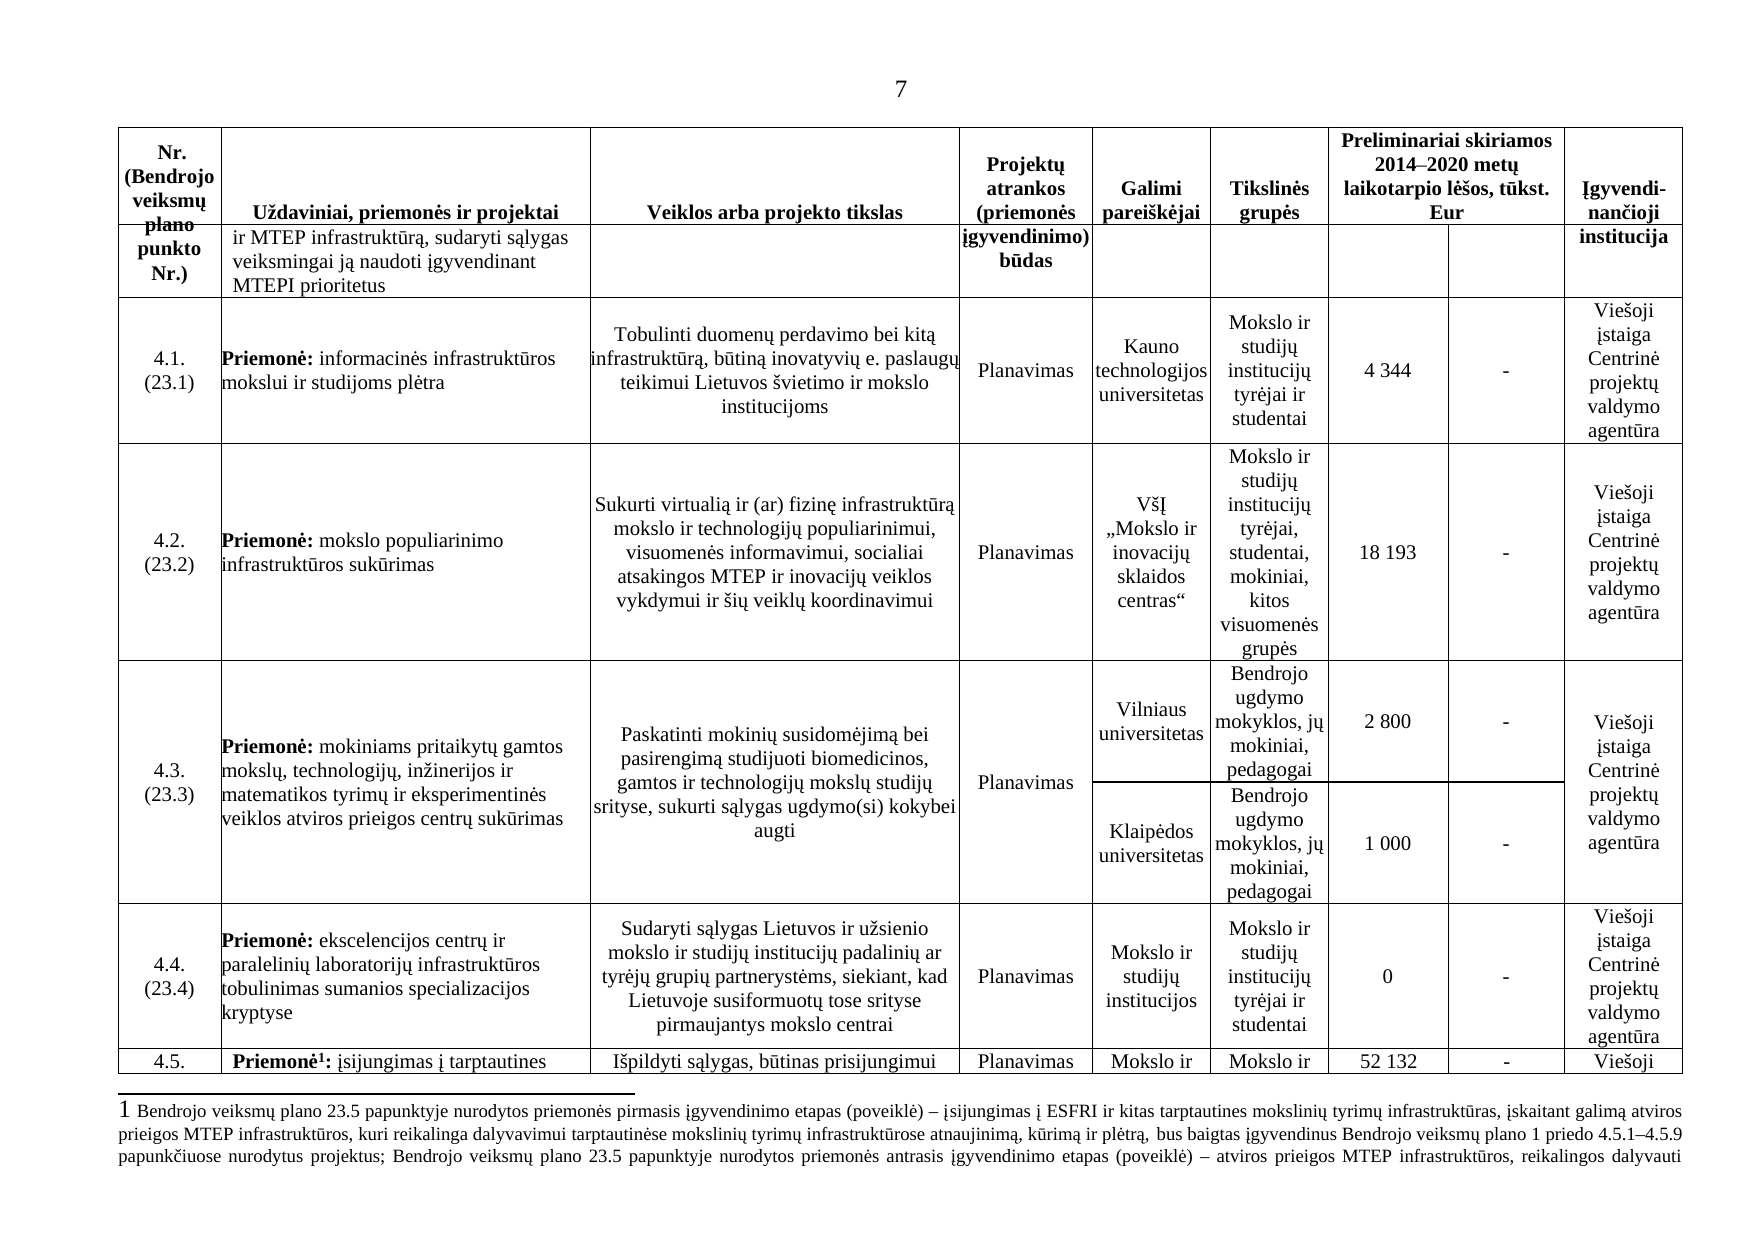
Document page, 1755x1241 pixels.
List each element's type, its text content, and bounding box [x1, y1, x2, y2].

table_cell Mokslo ir studijų institucijų tyrėjai, studentai, mokiniai, kitos visuomenės grupės [1211, 444, 1328, 660]
table_header Projektų atrankos (priemonės įgyvendinimo) būdas [960, 128, 1092, 224]
table_cell Viešoji įstaiga Centrinė projektų valdymo agentūra [1565, 444, 1682, 660]
table_cell - [960, 225, 1092, 297]
table_cell 4 344 [1329, 298, 1448, 442]
table_cell 4.5. (23.5) [119, 1049, 221, 1073]
table_cell 4. [119, 225, 221, 297]
table_cell - [1449, 298, 1564, 442]
table_cell 4.3. (23.3) [119, 661, 221, 903]
table_header Veiklos arba projekto tikslas [591, 128, 959, 224]
table_cell 0 [1329, 904, 1448, 1048]
table_cell Priemonė: mokiniams pritaikytų gamtos mokslų, technologijų, inžinerijos ir matematikos tyrimų ir eksperimentinės veiklos atviros prieigos centrų sukūrimas [222, 661, 590, 903]
table_cell ir MTEP infrastruktūrą, sudaryti sąlygas veiksmingai ją naudoti įgyvendinant MTEPI prioritetus [222, 225, 590, 297]
table_cell 1 000 [1329, 783, 1448, 903]
table_cell Viešoji įstaiga Centrinė projektų valdymo agentūra [1565, 661, 1682, 903]
table_cell - [1449, 1049, 1564, 1073]
table_cell Viešoji įstaiga Centrinė projektų valdymo agentūra [1565, 904, 1682, 1048]
table_cell Sudaryti sąlygas Lietuvos ir užsienio mokslo ir studijų institucijų padalinių ar tyrėjų grupių partnerystėms, siekiant, kad Lietuvoje susiformuotų tose srityse pirmaujantys mokslo centrai [591, 904, 959, 1048]
table_cell Sukurti virtualią ir (ar) fizinę infrastruktūrą mokslo ir technologijų populiarinimui, visuomenės informavimui, socialiai atsakingos MTEP ir inovacijų veiklos vykdymui ir šių veiklų koordinavimui [591, 444, 959, 660]
table_cell Tobulinti duomenų perdavimo bei kitą infrastruktūrą, būtiną inovatyvių e. paslaugų teikimui Lietuvos švietimo ir mokslo institucijoms [591, 298, 959, 442]
table_cell Priemonė: informacinės infrastruktūros mokslui ir studijoms plėtra [222, 298, 590, 442]
table_cell Mokslo ir studijų institucijos [1093, 1049, 1210, 1073]
table_header Nr. (Bendrojo veiksmų plano punkto Nr.) [119, 128, 221, 224]
table_header Preliminariai skiriamos 2014–2020 metų laikotarpio lėšos, tūkst. Eur [1329, 128, 1564, 224]
table_cell - [1449, 904, 1564, 1048]
table_cell - [1449, 661, 1564, 781]
table_cell [1449, 225, 1564, 297]
table_cell - [1093, 225, 1210, 297]
table_cell Planavimas [960, 444, 1092, 660]
table_cell Planavimas [960, 661, 1092, 903]
table_cell 4.4. (23.4) [119, 904, 221, 1048]
table_cell - [1211, 225, 1328, 297]
table_cell Bendrojo ugdymo mokyklos, jų mokiniai, pedagogai [1211, 661, 1328, 781]
table_cell Mokslo ir studijų institucijų tyrėjai [1211, 1049, 1328, 1073]
table_cell Vilniaus universitetas [1093, 661, 1210, 781]
table_cell Klaipėdos universitetas [1093, 783, 1210, 903]
table_cell - [1565, 225, 1682, 297]
table_cell Mokslo ir studijų institucijos [1093, 904, 1210, 1048]
table_cell Priemonė: ekscelencijos centrų ir paralelinių laboratorijų infrastruktūros tobulinimas sumanios specializacijos kryptyse [222, 904, 590, 1048]
table_cell 4.1. (23.1) [119, 298, 221, 442]
table_header Įgyvendi-nančioji institucija [1565, 128, 1682, 224]
table_header Tikslinės grupės [1211, 128, 1328, 224]
table_cell Planavimas [960, 1049, 1092, 1073]
table_header Uždaviniai, priemonės ir projektai [222, 128, 590, 224]
table_cell 18 193 [1329, 444, 1448, 660]
table_cell Viešoji įstaiga Centrinė projektų valdymo agentūra [1565, 1049, 1682, 1073]
table_cell Priemonė: įsijungimas į tarptautines mokslinių tyrimų infrastruktūras (ESFRI) bei atviros prieigos MTEP infrastruktūros, kuri reikalinga dalyvavimui tarptautinėse ar regioninėse mokslinių tyrimų iniciatyvose, atnaujinimas, kūrimas ir plėtra [222, 1049, 590, 1073]
table_cell Bendrojo ugdymo mokyklos, jų mokiniai, pedagogai [1211, 783, 1328, 903]
table_cell Planavimas [960, 904, 1092, 1048]
table_cell Paskatinti mokinių susidomėjimą bei pasirengimą studijuoti biomedicinos, gamtos ir technologijų mokslų studijų srityse, sukurti sąlygas ugdymo(si) kokybei augti [591, 661, 959, 903]
table_cell 52 132 [1329, 1049, 1448, 1073]
table_cell 2 800 [1329, 661, 1448, 781]
table_header Galimi pareiškėjai [1093, 128, 1210, 224]
table_cell Kauno technologijos universitetas [1093, 298, 1210, 442]
table_cell Išpildyti sąlygas, būtinas prisijungimui prie tarptautinių mokslinių tyrimų infrastruktūrų (taip pat ir vystant nacionalines mokslinių tyrimų infrastruktūras, kiek tai būtina dalyvavimui tarptautinės infrastruktūros veikloje), ir prie jų prisijungti. [591, 1049, 959, 1073]
table_cell - [1449, 444, 1564, 660]
table_cell 4.2. (23.2) [119, 444, 221, 660]
table_cell [1329, 225, 1448, 297]
table_cell - [591, 225, 959, 297]
table_cell - [1449, 783, 1564, 903]
table_cell Mokslo ir studijų institucijų tyrėjai ir studentai [1211, 904, 1328, 1048]
table_cell Priemonė: mokslo populiarinimo infrastruktūros sukūrimas [222, 444, 590, 660]
table_cell VšĮ „Mokslo ir inovacijų sklaidos centras“ [1093, 444, 1210, 660]
table_cell Viešoji įstaiga Centrinė projektų valdymo agentūra [1565, 298, 1682, 442]
table_cell Planavimas [960, 298, 1092, 442]
table_cell Mokslo ir studijų institucijų tyrėjai ir studentai [1211, 298, 1328, 442]
